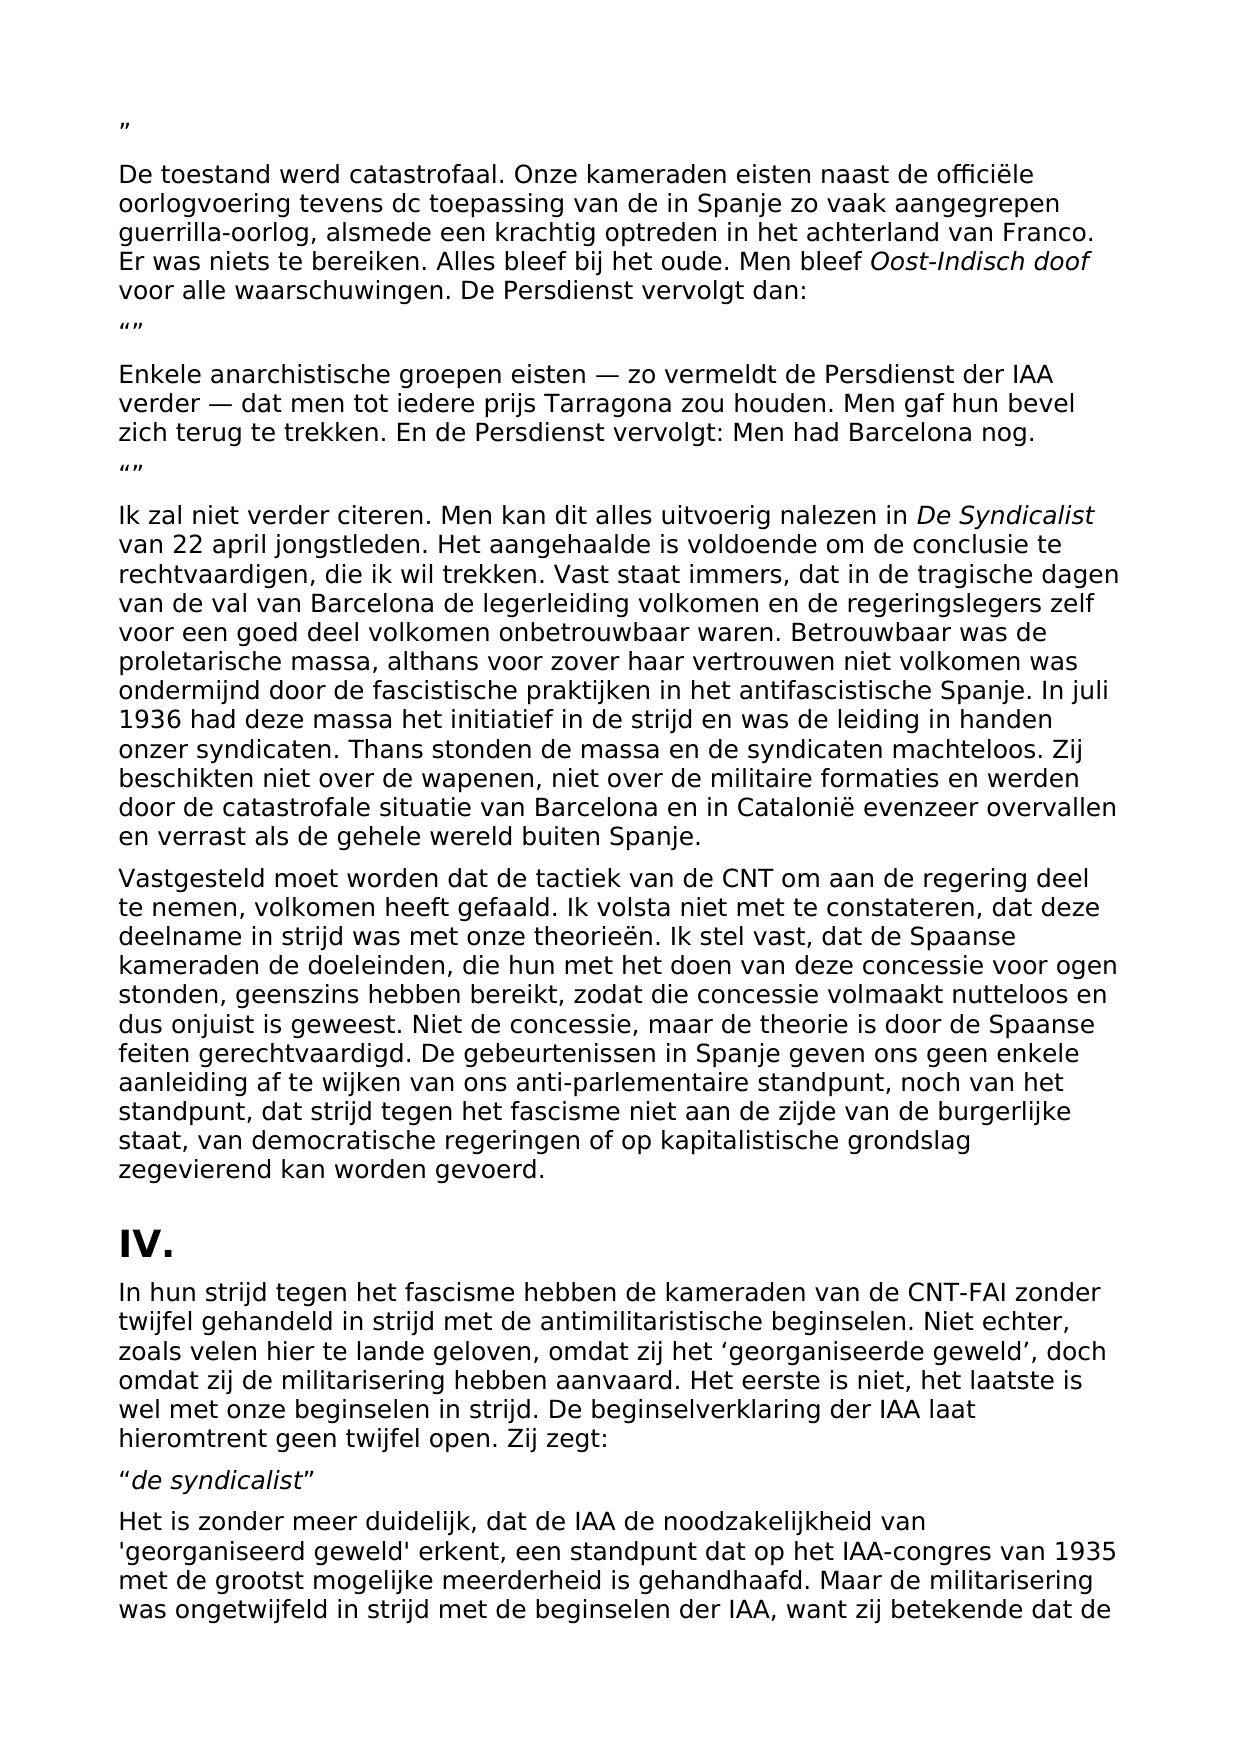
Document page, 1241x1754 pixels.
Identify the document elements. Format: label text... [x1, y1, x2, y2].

text ” [118, 118, 1122, 147]
text “” [118, 460, 1122, 489]
text Vastgesteld moet worden dat de tactiek van de CNT om aan de regering deel te nemen, volkomen heeft gefaald. Ik volsta niet met te constateren, dat deze deelname in strijd was met onze theorieën. Ik stel vast, dat de Spaanse kameraden de doeleinden, die hun met het doen van deze concessie voor ogen stonden, geenszins hebben bereikt, zodat die concessie volmaakt nutteloos en dus onjuist is geweest. Niet de concessie, maar de theorie is door de Spaanse feiten gerechtvaardigd. De gebeurtenissen in Spanje geven ons geen enkele aanleiding af te wijken van ons anti-parlementaire standpunt, noch van het standpunt, dat strijd tegen het fascisme niet aan de zijde van de burgerlijke staat, van democratische regeringen of op kapitalistische grondslag zegevierend kan worden gevoerd. [118, 864, 1122, 1185]
text “de syndicalist” [118, 1466, 1122, 1495]
subtitle IV. [118, 1222, 1122, 1266]
text De toestand werd catastrofaal. Onze kameraden eisten naast de officiële oorlogvoering tevens dc toepassing van de in Spanje zo vaak aangegrepen guerrilla-oorlog, alsmede een krachtig optreden in het achterland van Franco. Er was niets te bereiken. Alles bleef bij het oude. Men bleef Oost-Indisch doof voor alle waarschuwingen. De Persdienst vervolgt dan: [118, 160, 1122, 306]
text In hun strijd tegen het fascisme hebben de kameraden van de CNT-FAI zonder twijfel gehandeld in strijd met de antimilitaristische beginselen. Niet echter, zoals velen hier te lande geloven, omdat zij het ‘georganiseerde geweld’, doch omdat zij de militarisering hebben aanvaard. Het eerste is niet, het laatste is wel met onze beginselen in strijd. De beginselverklaring der IAA laat hieromtrent geen twijfel open. Zij zegt: [118, 1278, 1122, 1453]
text Het is zonder meer duidelijk, dat de IAA de noodzakelijkheid van 'georganiseerd geweld' erkent, een standpunt dat op het IAA-congres van 1935 met de grootst mogelijke meerderheid is gehandhaafd. Maar de militarisering was ongetwijfeld in strijd met de beginselen der IAA, want zij betekende dat de [118, 1508, 1122, 1624]
text “” [118, 318, 1122, 347]
text Ik zal niet verder citeren. Men kan dit alles uitvoerig nalezen in De Syndicalist van 22 april jongstleden. Het aangehaalde is voldoende om de conclusie te rechtvaardigen, die ik wil trekken. Vast staat immers, dat in de tragische dagen van de val van Barcelona de legerleiding volkomen en de regeringslegers zelf voor een goed deel volkomen onbetrouwbaar waren. Betrouwbaar was de proletarische massa, althans voor zover haar vertrouwen niet volkomen was ondermijnd door de fascistische praktijken in het antifascistische Spanje. In juli 1936 had deze massa het initiatief in de strijd en was de leiding in handen onzer syndicaten. Thans stonden de massa en de syndicaten machteloos. Zij beschikten niet over de wapenen, niet over de militaire formaties en werden door de catastrofale situatie van Barcelona en in Catalonië evenzeer overvallen en verrast als de gehele wereld buiten Spanje. [118, 501, 1122, 851]
text Enkele anarchistische groepen eisten — zo vermeldt de Persdienst der IAA verder — dat men tot iedere prijs Tarragona zou houden. Men gaf hun bevel zich terug te trekken. En de Persdienst vervolgt: Men had Barcelona nog. [118, 360, 1122, 447]
